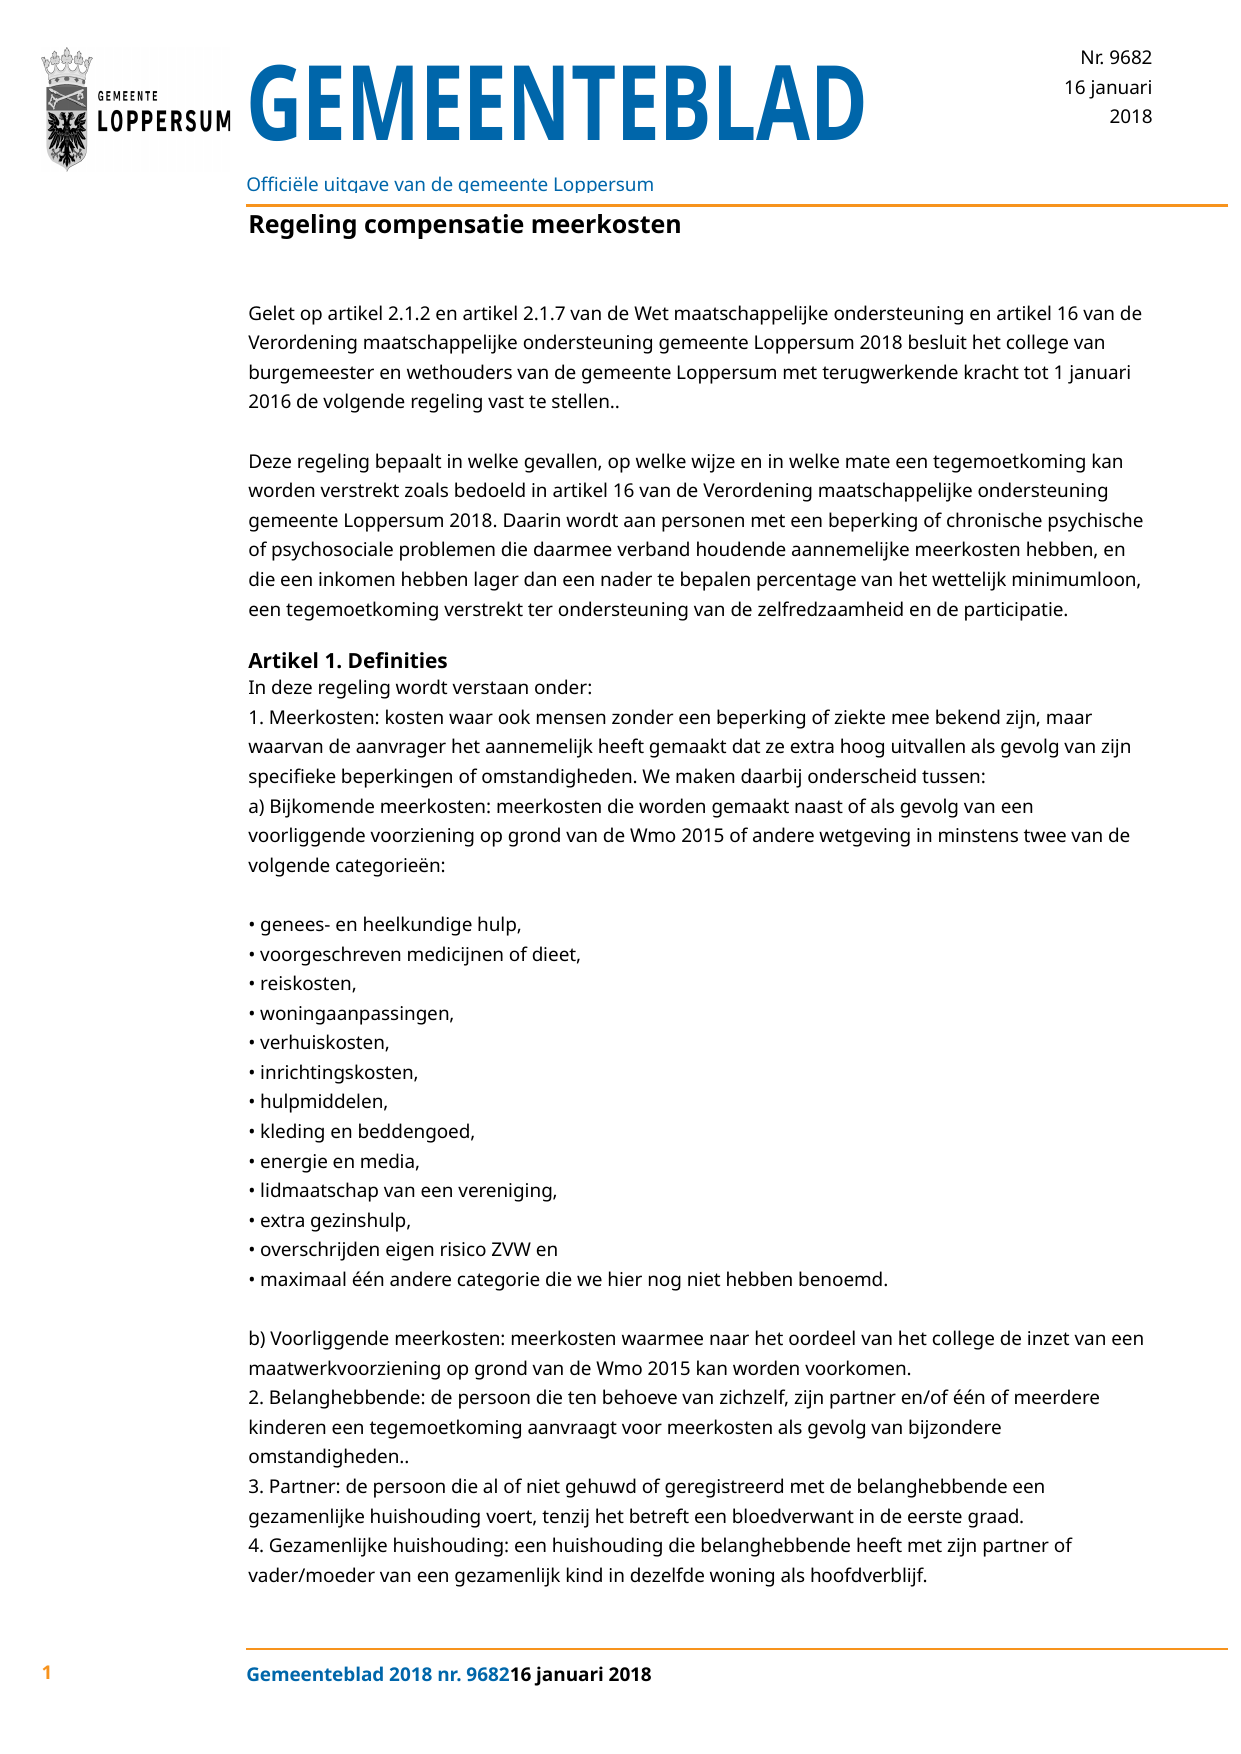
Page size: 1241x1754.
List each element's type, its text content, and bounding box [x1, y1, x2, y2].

text a) Bijkomende meerkosten: meerkosten die worden gemaakt naast of als gevolg van een voorliggende voorziening op grond van de Wmo 2015 of andere wetgeving in minstens twee van de volgende categorieën: [248, 793, 1152, 878]
text 1. Meerkosten: kosten waar ook mensen zonder een beperking of ziekte mee bekend zijn, maar waarvan de aanvrager het aannemelijk heeft gemaakt dat ze extra hoog uitvallen als gevolg van zijn specifieke beperkingen of omstandigheden. We maken daarbij onderscheid tussen: [248, 704, 1152, 789]
text • inrichtingskosten, [248, 1059, 1152, 1085]
text • reiskosten, [248, 970, 1152, 996]
text 3. Partner: de persoon die al of niet gehuwd of geregistreerd met de belanghebbende een gezamenlijke huishouding voert, tenzij het betreft een bloedverwant in de eerste graad. [248, 1473, 1152, 1529]
text • verhuiskosten, [248, 1029, 1152, 1055]
text • overschrijden eigen risico ZVW en [248, 1237, 1152, 1262]
text • hulpmiddelen, [248, 1089, 1152, 1114]
text 4. Gezamenlijke huishouding: een huishouding die belanghebbende heeft met zijn partner of vader/moeder van een gezamenlijk kind in dezelfde woning als hoofdverblijf. [248, 1532, 1152, 1588]
text In deze regeling wordt verstaan onder: [248, 674, 1152, 700]
text Gelet op artikel 2.1.2 en artikel 2.1.7 van de Wet maatschappelijke ondersteuning en artikel 16 van de Verordening maatschappelijke ondersteuning gemeente Loppersum 2018 besluit het college van burgemeester en wethouders van de gemeente Loppersum met terugwerkende kracht tot 1 januari 2016 de volgende regeling vast te stellen.. [248, 300, 1152, 414]
text • energie en media, [248, 1148, 1152, 1174]
picture [41, 47, 231, 172]
text b) Voorliggende meerkosten: meerkosten waarmee naar het oordeel van het college de inzet van een maatwerkvoorziening op grond van de Wmo 2015 kan worden voorkomen. [248, 1325, 1152, 1381]
text • extra gezinshulp, [248, 1207, 1152, 1233]
text • kleding en beddengoed, [248, 1118, 1152, 1144]
text Deze regeling bepaalt in welke gevallen, op welke wijze en in welke mate een tegemoetkoming kan worden verstrekt zoals bedoeld in artikel 16 van de Verordening maatschappelijke ondersteuning gemeente Loppersum 2018. Daarin wordt aan personen met een beperking of chronische psychische of psychosociale problemen die daarmee verband houdende aannemelijke meerkosten hebben, en die een inkomen hebben lager dan een nader te bepalen percentage van het wettelijk minimumloon, een tegemoetkoming verstrekt ter ondersteuning van de zelfredzaamheid en de participatie. [248, 448, 1152, 621]
text 2. Belanghebbende: de persoon die ten behoeve van zichzelf, zijn partner en/of één of meerdere kinderen een tegemoetkoming aanvraagt voor meerkosten als gevolg van bijzondere omstandigheden.. [248, 1384, 1152, 1469]
text Artikel 1. Definities [248, 646, 1152, 674]
text • genees- en heelkundige hulp, [248, 911, 1152, 937]
text • maximaal één andere categorie die we hier nog niet hebben benoemd. [248, 1266, 1152, 1292]
text • woningaanpassingen, [248, 1000, 1152, 1026]
text • voorgeschreven medicijnen of dieet, [248, 941, 1152, 967]
text • lidmaatschap van een vereniging, [248, 1177, 1152, 1203]
text Regeling compensatie meerkosten [248, 207, 1152, 241]
